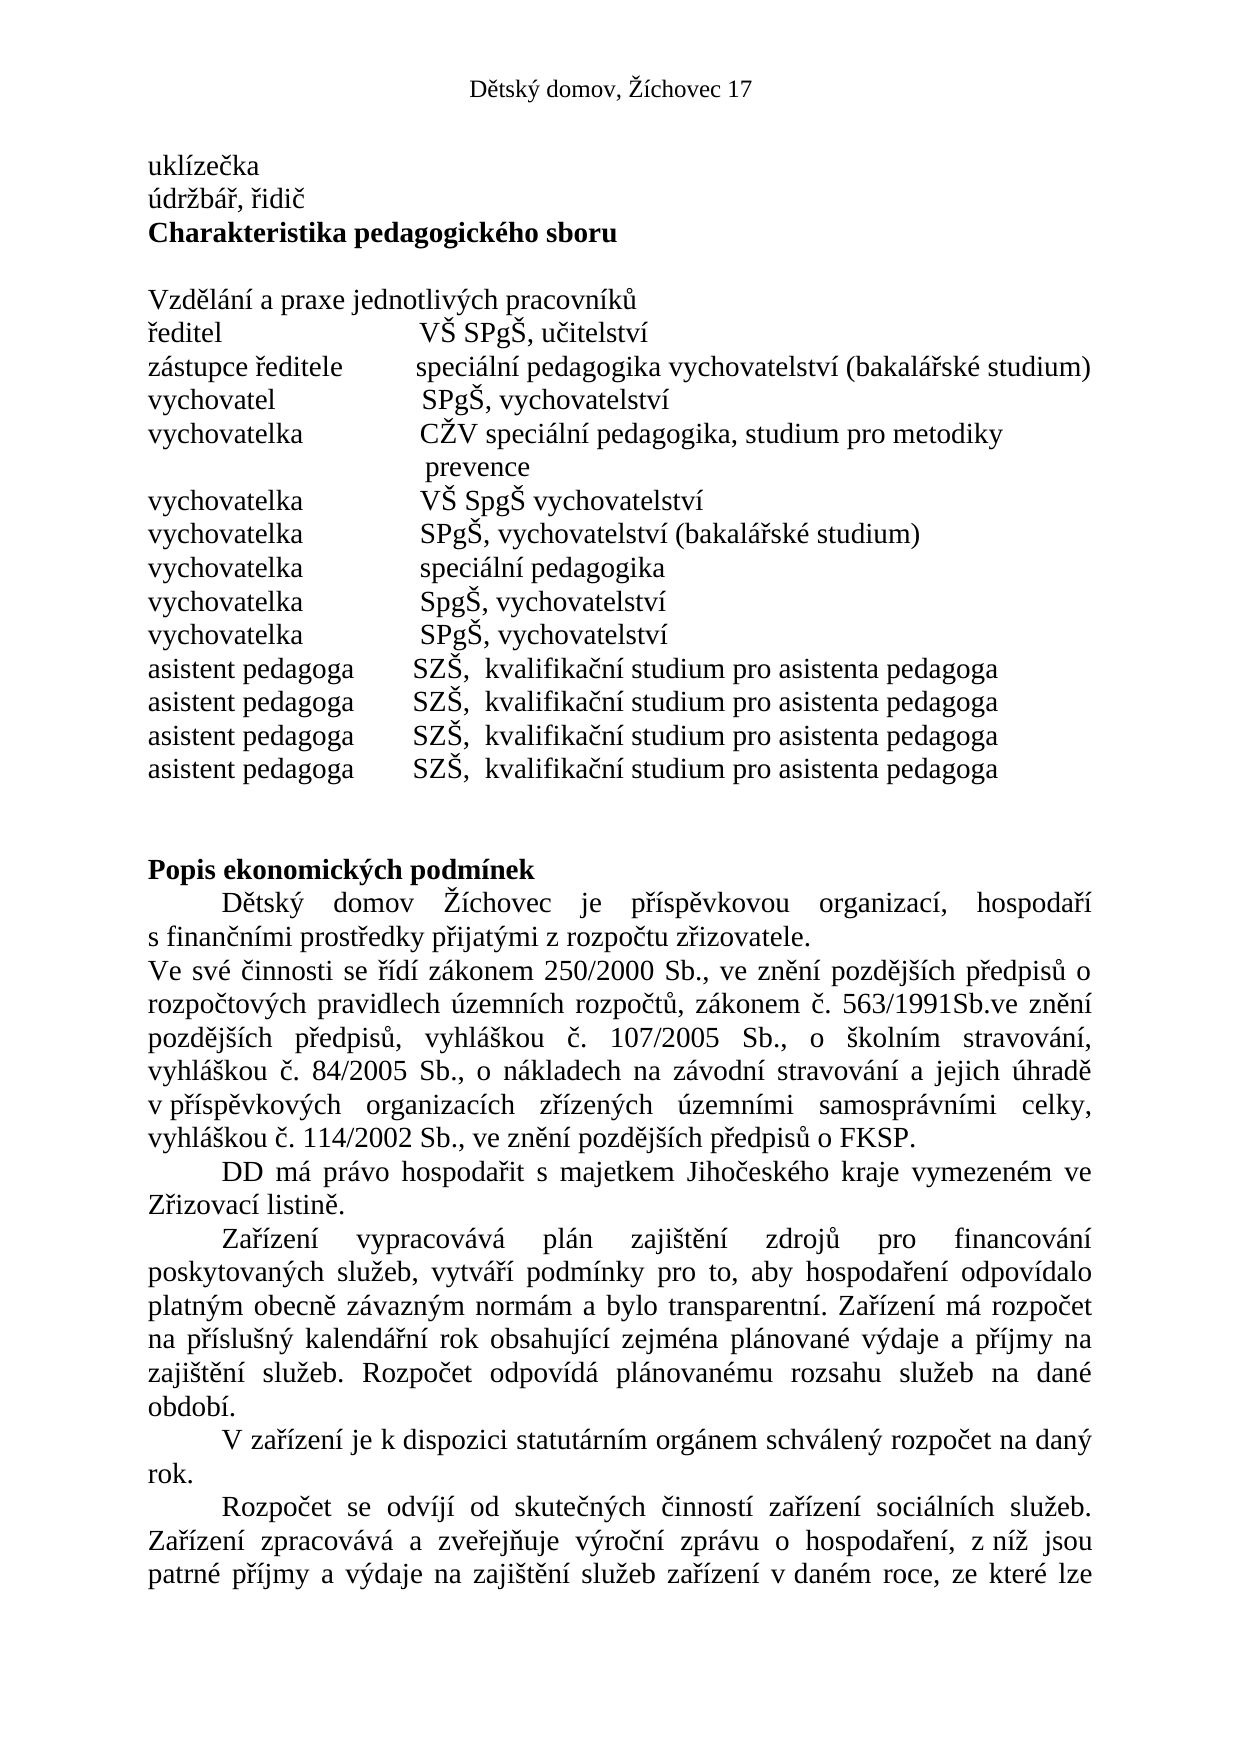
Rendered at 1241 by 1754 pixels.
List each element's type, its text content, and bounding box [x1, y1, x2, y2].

text vychovatelka CŽV speciální pedagogika, studium pro metodiky [148, 416, 1093, 449]
text Vzdělání a praxe jednotlivých pracovníků [148, 282, 1093, 315]
text asistent pedagoga SZŠ, kvalifikační studium pro asistenta pedagoga [148, 684, 1093, 718]
text prevence [148, 449, 1093, 483]
text údržbář, řidič [148, 181, 1093, 215]
text DD má právo hospodařit s majetkem Jihočeského kraje vymezeném ve Zřizovací listině. [148, 1154, 1093, 1221]
text Dětský domov Žíchovec je příspěvkovou organizací, hospodaří s finančními prostředky přijatými z rozpočtu zřizovatele. [148, 886, 1093, 953]
text asistent pedagoga SZŠ, kvalifikační studium pro asistenta pedagoga [148, 718, 1093, 751]
text vychovatelka SpgŠ, vychovatelství [148, 584, 1093, 617]
text vychovatelka VŠ SpgŠ vychovatelství [148, 483, 1093, 517]
text Ve své činnosti se řídí zákonem 250/2000 Sb., ve znění pozdějších předpisů o rozpočtových pravidlech územních rozpočtů, zákonem č. 563/1991Sb.ve znění pozdějších předpisů, vyhláškou č. 107/2005 Sb., o školním stravování, vyhláškou č. 84/2005 Sb., o nákladech na závodní stravování a jejich úhradě v příspěvkových organizacích zřízených územními samosprávními celky, vyhláškou č. 114/2002 Sb., ve znění pozdějších předpisů o FKSP. [148, 953, 1093, 1154]
text ředitel VŠ SPgŠ, učitelství [148, 315, 1093, 349]
text asistent pedagoga SZŠ, kvalifikační studium pro asistenta pedagoga [148, 751, 1093, 785]
text vychovatel SPgŠ, vychovatelství [148, 382, 1093, 416]
text vychovatelka SPgŠ, vychovatelství [148, 617, 1093, 651]
text Charakteristika pedagogického sboru [148, 215, 1093, 248]
text uklízečka [148, 148, 1093, 181]
text Zařízení vypracovává plán zajištění zdrojů pro financování poskytovaných služeb, vytváří podmínky pro to, aby hospodaření odpovídalo platným obecně závazným normám a bylo transparentní. Zařízení má rozpočet na příslušný kalendářní rok obsahující zejména plánované výdaje a příjmy na zajištění služeb. Rozpočet odpovídá plánovanému rozsahu služeb na dané období. [148, 1221, 1093, 1422]
text vychovatelka speciální pedagogika [148, 550, 1093, 584]
text V zařízení je k dispozici statutárním orgánem schválený rozpočet na daný rok. [148, 1422, 1093, 1489]
text asistent pedagoga SZŠ, kvalifikační studium pro asistenta pedagoga [148, 651, 1093, 684]
text Popis ekonomických podmínek [148, 852, 1093, 886]
text zástupce ředitele speciální pedagogika vychovatelství (bakalářské studium) [148, 349, 1093, 382]
text Rozpočet se odvíjí od skutečných činností zařízení sociálních služeb. Zařízení zpracovává a zveřejňuje výroční zprávu o hospodaření, z níž jsou patrné příjmy a výdaje na zajištění služeb zařízení v daném roce, ze které lze [148, 1489, 1093, 1590]
text vychovatelka SPgŠ, vychovatelství (bakalářské studium) [148, 517, 1093, 550]
